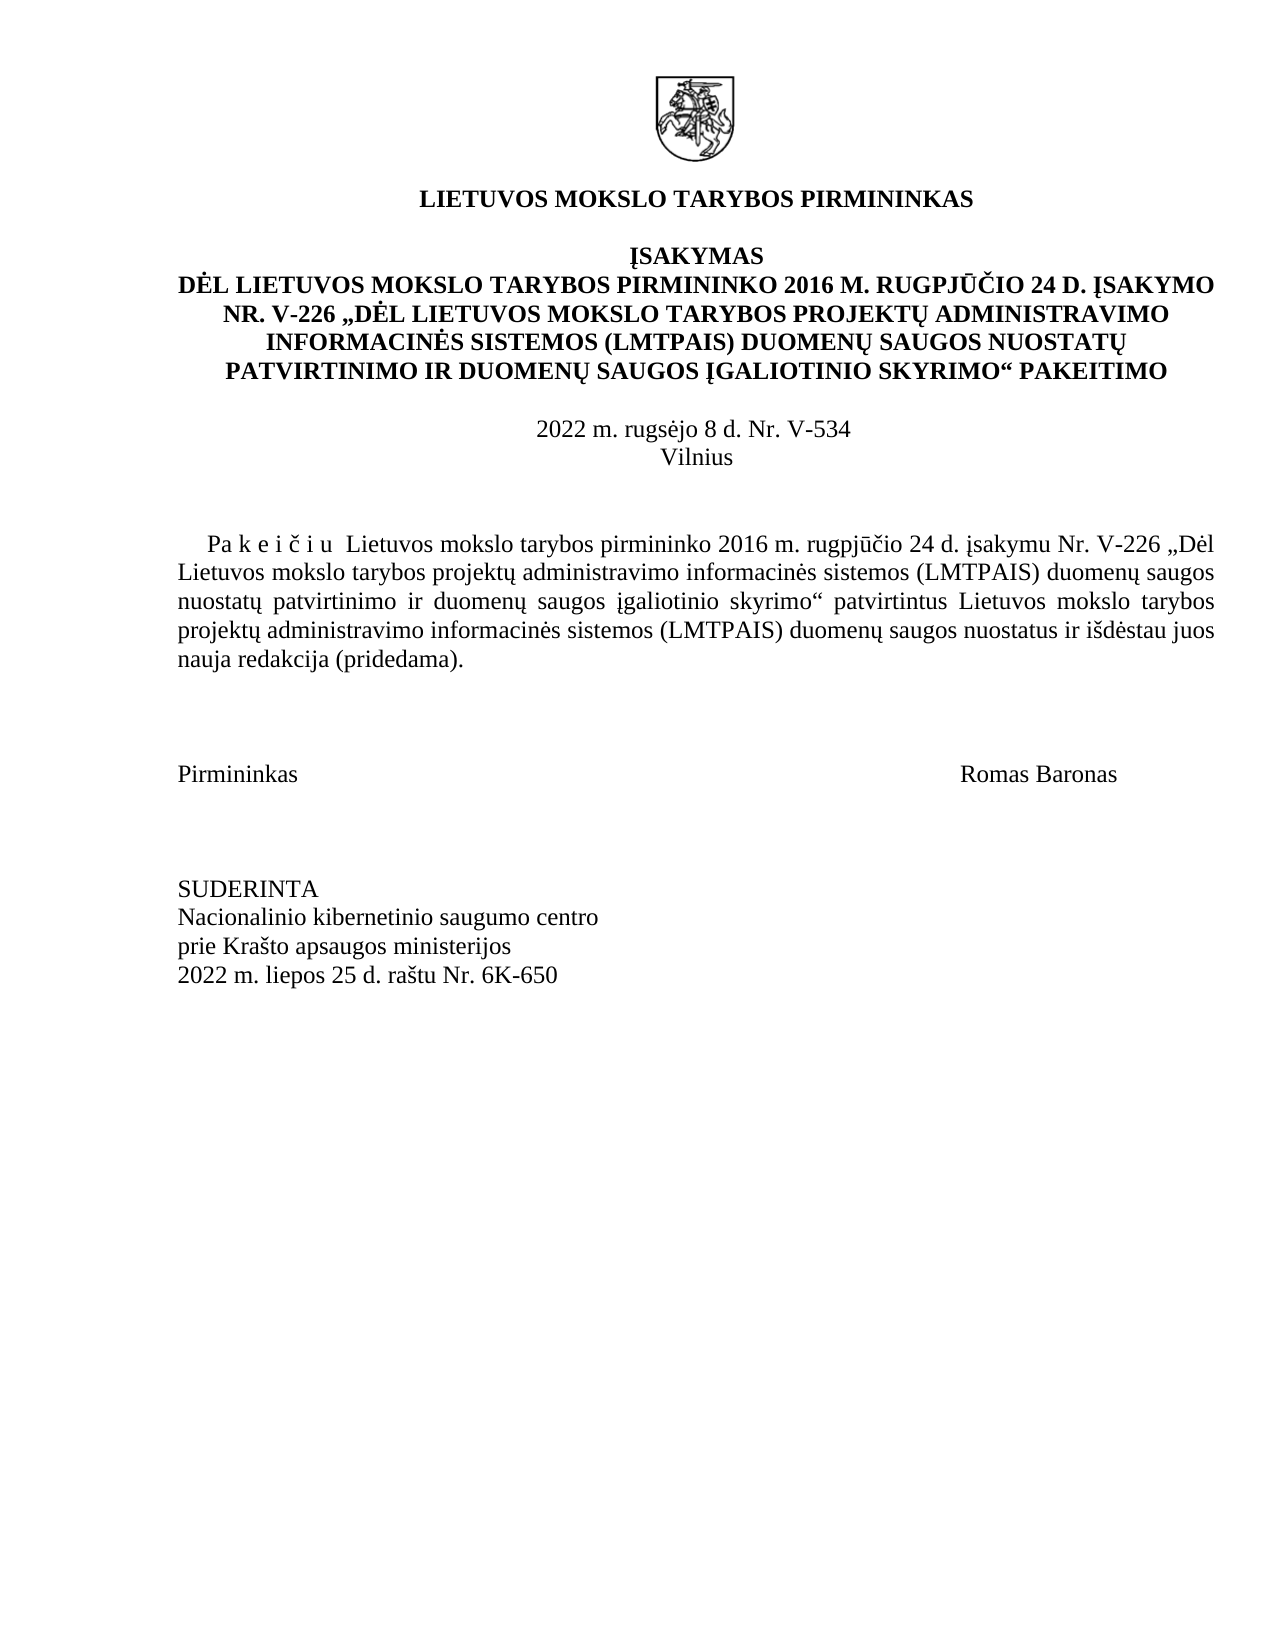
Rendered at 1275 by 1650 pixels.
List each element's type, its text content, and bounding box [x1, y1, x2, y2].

text prie Krašto apsaugos ministerijos [177, 931, 1216, 960]
text SUDERINTA [177, 874, 1216, 902]
text Nacionalinio kibernetinio saugumo centro [177, 902, 1216, 931]
text Vilnius [177, 442, 1216, 471]
text LIETUVOS MOKSLO TARYBOS PIRMININKAS [177, 184, 1216, 212]
text 2022 m. rugsėjo 8 d. Nr. V-534 [177, 414, 1216, 442]
text ĮSAKYMAS [177, 241, 1216, 270]
text 2022 m. liepos 25 d. raštu Nr. 6K-650 [177, 960, 1216, 989]
text DĖL LIETUVOS MOKSLO TARYBOS PIRMININKO 2016 M. RUGPJŪČIO 24 D. ĮSAKYMO NR. V-226 „DĖL LIETUVOS MOKSLO TARYBOS PROJEKTŲ ADMINISTRAVIMO INFORMACINĖS SISTEMOS (LMTPAIS) DUOMENŲ SAUGOS NUOSTATŲ PATVIRTINIMO IR DUOMENŲ SAUGOS ĮGALIOTINIO SKYRIMO“ PAKEITIMO [177, 270, 1216, 385]
text Pa k e i č i u Lietuvos mokslo tarybos pirmininko 2016 m. rugpjūčio 24 d. įsakymu Nr. V-226 „Dėl Lietuvos mokslo tarybos projektų administravimo informacinės sistemos (LMTPAIS) duomenų saugos nuostatų patvirtinimo ir duomenų saugos įgaliotinio skyrimo“ patvirtintus Lietuvos mokslo tarybos projektų administravimo informacinės sistemos (LMTPAIS) duomenų saugos nuostatus ir išdėstau juos nauja redakcija (pridedama). [177, 529, 1216, 672]
text Pirmininkas Romas Baronas [177, 759, 1216, 787]
